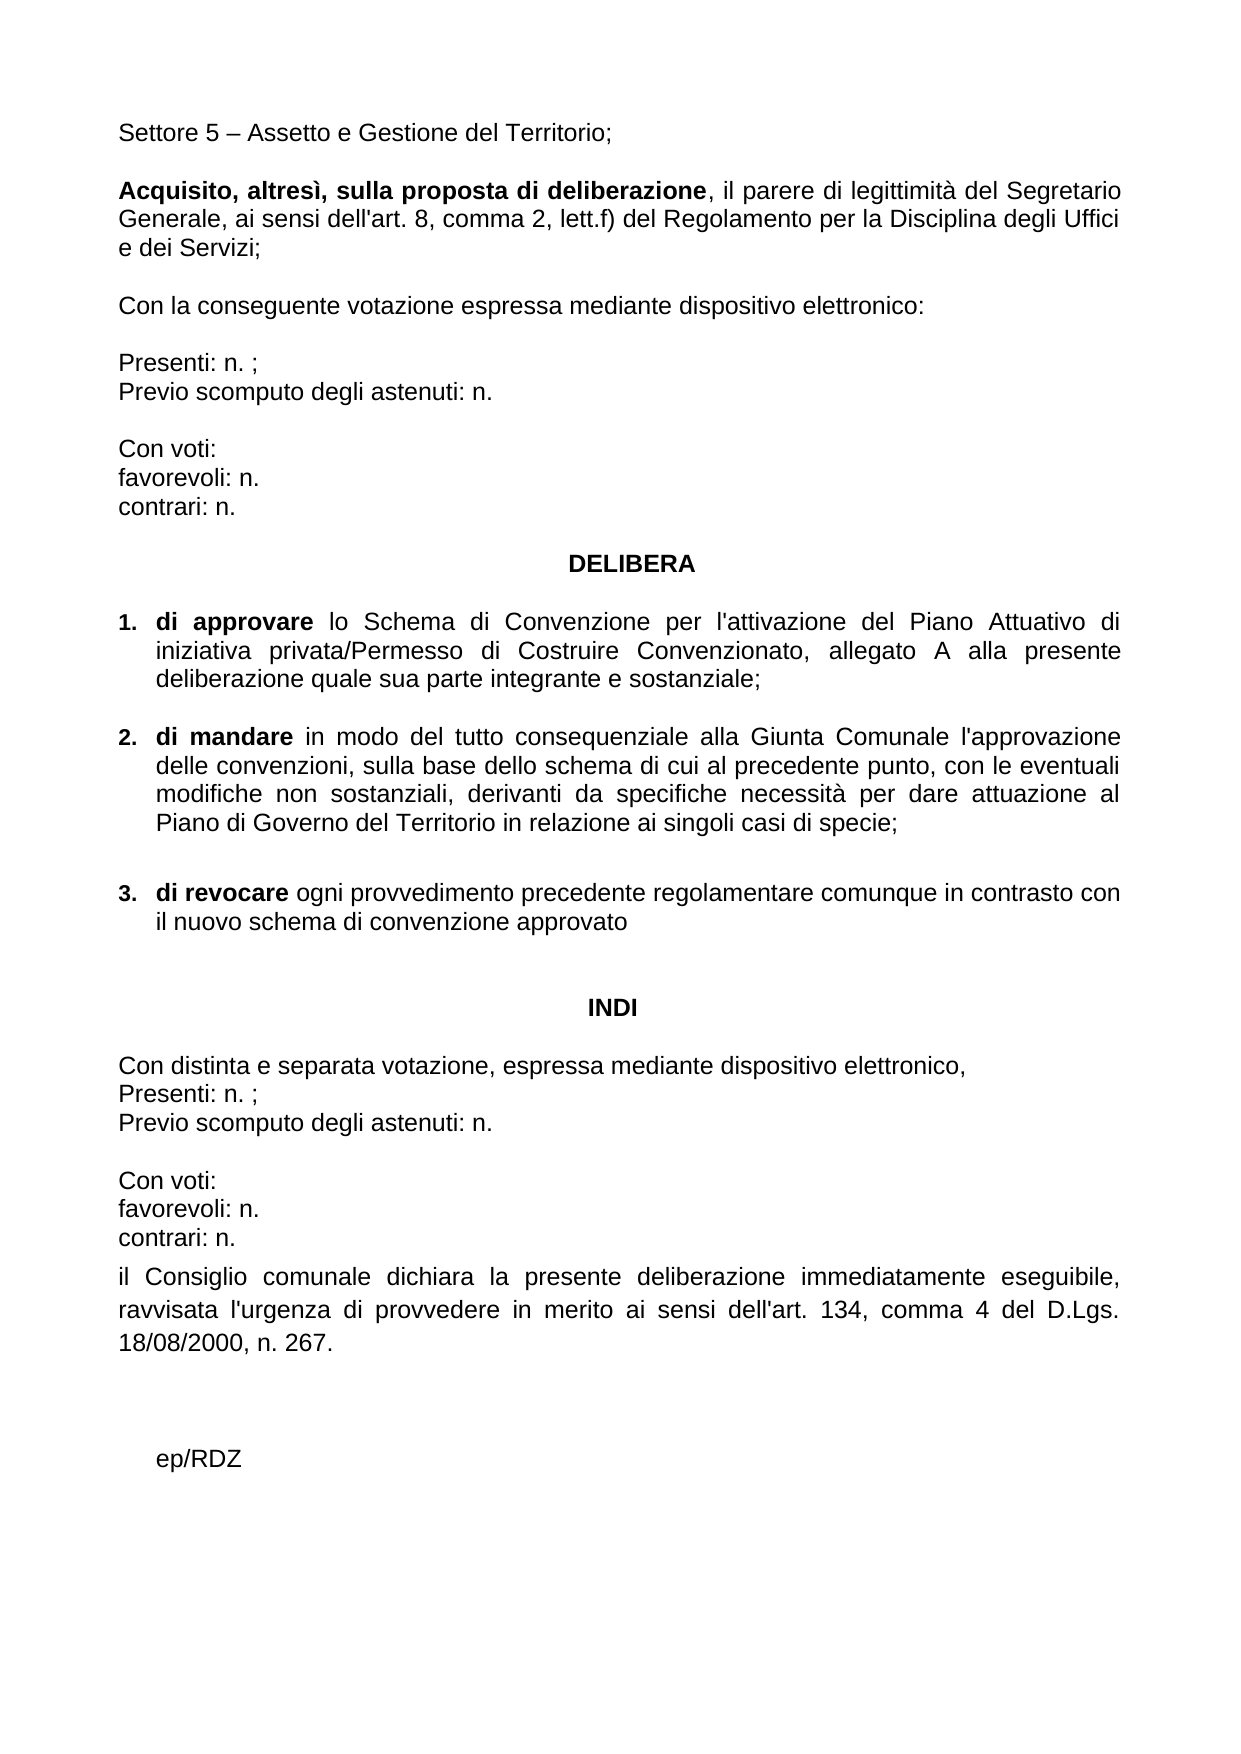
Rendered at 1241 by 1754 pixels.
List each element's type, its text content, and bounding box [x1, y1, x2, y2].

text il Consiglio comunale dichiara la presente deliberazione immediatamente eseguibile, ravvisata l'urgenza di provvedere in merito ai sensi dell'art. 134, comma 4 del D.Lgs. 18/08/2000, n. 267. [118, 1262, 1122, 1357]
text ep/RDZ [156, 1444, 1122, 1473]
text contrari: n. [118, 492, 1122, 521]
text Previo scomputo degli astenuti: n. [118, 377, 1122, 406]
text INDI [103, 993, 1122, 1022]
text Acquisito, altresì, sulla proposta di deliberazione, il parere di legittimità del Segretario Generale, ai sensi dell'art. 8, comma 2, lett.f) del Regolamento per la Disciplina degli Uffici e dei Servizi; [118, 176, 1122, 262]
text Presenti: n. ; [118, 348, 1122, 377]
list di approvare lo Schema di Convenzione per l'attivazione del Piano Attuativo di iniziativa privata/Permesso di Costruire Convenzionato, allegato A alla presente deliberazione quale sua parte integrante e sostanziale; [118, 607, 1122, 693]
text Presenti: n. ; [118, 1079, 1122, 1108]
text DELIBERA [118, 549, 1122, 578]
text contrari: n. [118, 1223, 1122, 1252]
text Previo scomputo degli astenuti: n. [118, 1108, 1122, 1137]
text Con distinta e separata votazione, espressa mediante dispositivo elettronico, [118, 1051, 1122, 1079]
list di mandare in modo del tutto consequenziale alla Giunta Comunale l'approvazione delle convenzioni, sulla base dello schema di cui al precedente punto, con le eventuali modifiche non sostanziali, derivanti da specifiche necessità per dare attuazione al Piano di Governo del Territorio in relazione ai singoli casi di specie; [118, 722, 1122, 837]
text Con la conseguente votazione espressa mediante dispositivo elettronico: [118, 291, 1122, 319]
text Con voti: [118, 434, 1122, 463]
text favorevoli: n. [118, 1194, 1122, 1223]
text Settore 5 – Assetto e Gestione del Territorio; [118, 118, 1122, 147]
text favorevoli: n. [118, 463, 1122, 492]
text Con voti: [118, 1166, 1122, 1194]
list di revocare ogni provvedimento precedente regolamentare comunque in contrasto con il nuovo schema di convenzione approvato [118, 878, 1122, 936]
